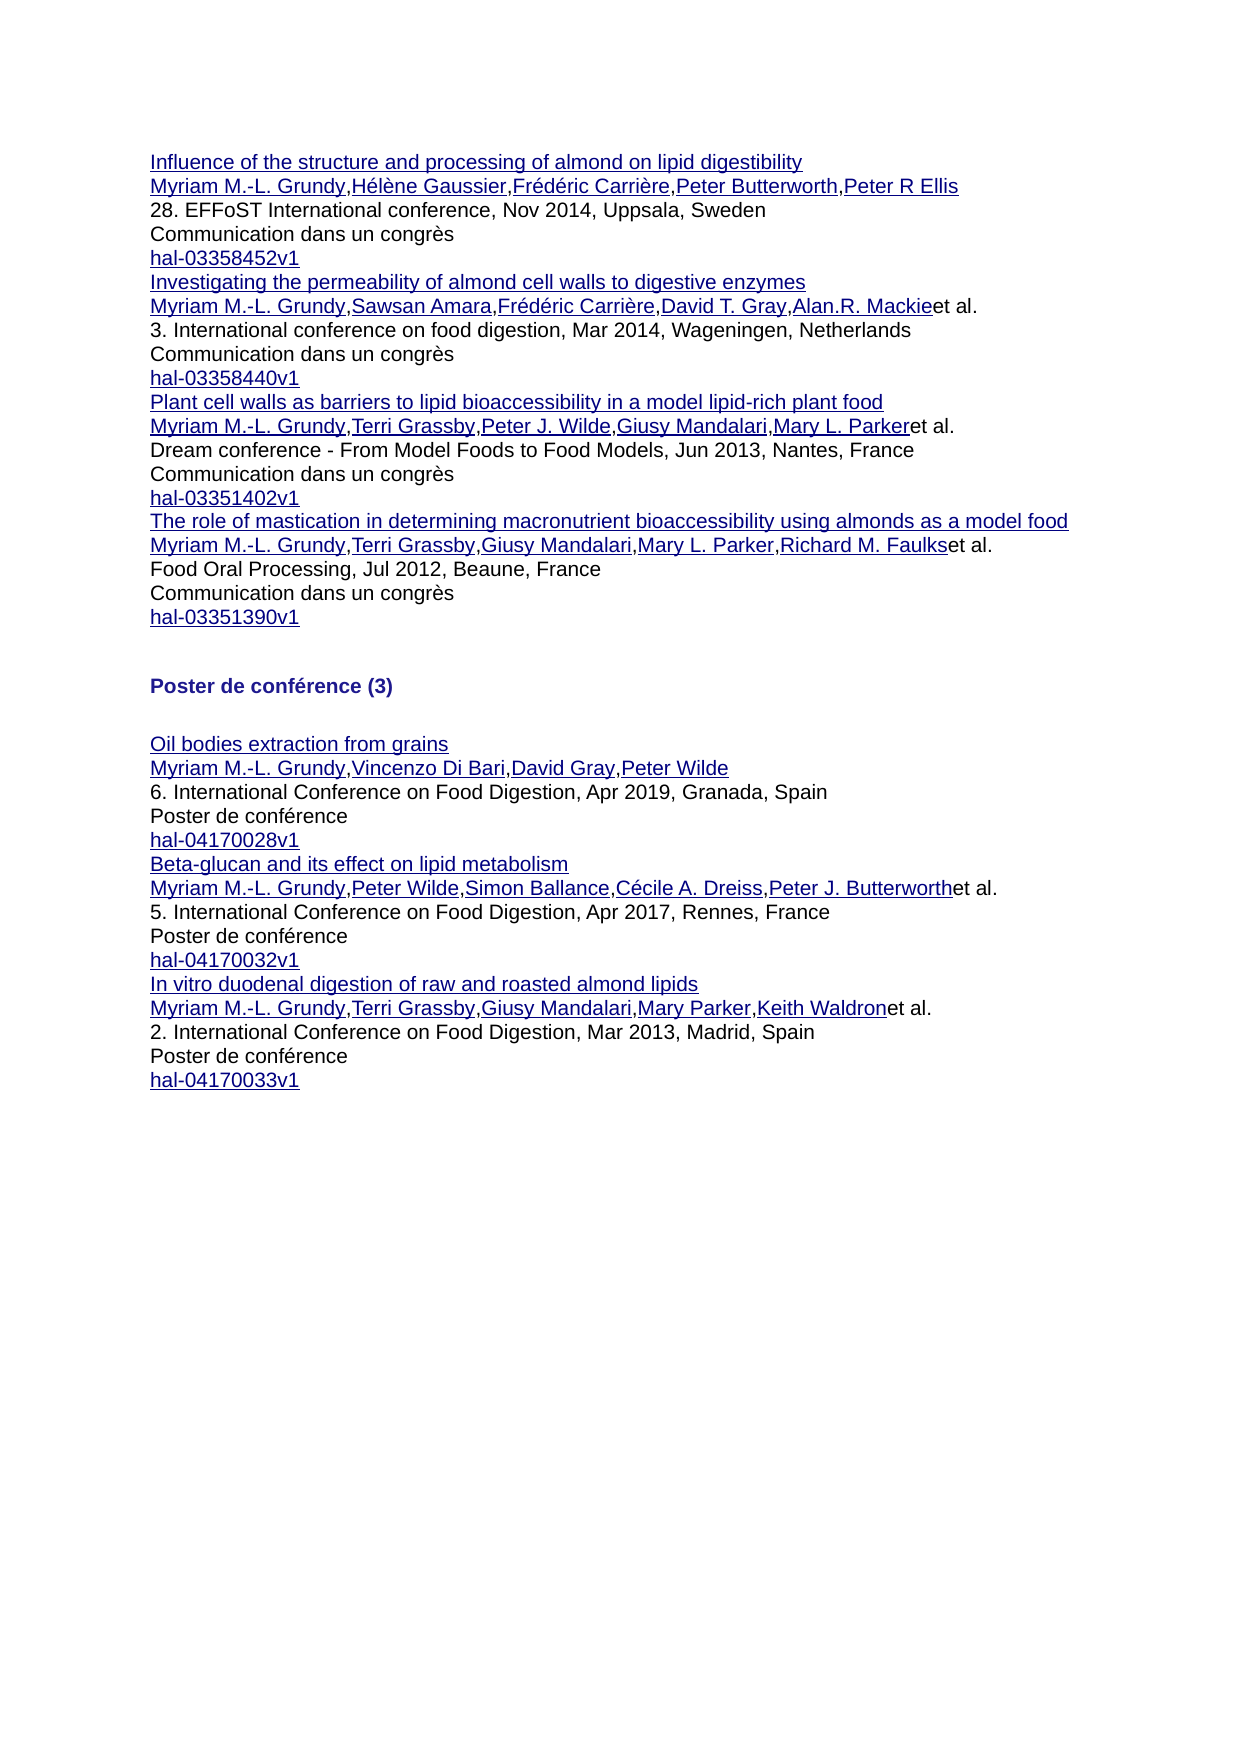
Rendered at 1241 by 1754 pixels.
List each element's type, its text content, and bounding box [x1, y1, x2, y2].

table_header Oil bodies extraction from grains Myriam M.-L. Grundy,Vincenzo Di Bari,David Gray,Peter Wilde 6. International Conference on Food Digestion, Apr 2019, Granada, Spain Poster de conférence hal-04170028v1 [150, 732, 1090, 852]
table_cell Plant cell walls as barriers to lipid bioaccessibility in a model lipid-rich plant food Myriam M.-L. Grundy,Terri Grassby,Peter J. Wilde,Giusy Mandalari,Mary L. Parkeret al. Dream conference - From Model Foods to Food Models, Jun 2013, Nantes, France Communication dans un congrès hal-03351402v1 [150, 390, 1090, 509]
table_cell Investigating the permeability of almond cell walls to digestive enzymes Myriam M.-L. Grundy,Sawsan Amara,Frédéric Carrière,David T. Gray,Alan.R. Mackieet al. 3. International conference on food digestion, Mar 2014, Wageningen, Netherlands Communication dans un congrès hal-03358440v1 [150, 270, 1090, 389]
subtitle Poster de conférence (3) [150, 674, 1090, 698]
table_cell Influence of the structure and processing of almond on lipid digestibility Myriam M.-L. Grundy,Hélène Gaussier,Frédéric Carrière,Peter Butterworth,Peter R Ellis 28. EFFoST International conference, Nov 2014, Uppsala, Sweden Communication dans un congrès hal-03358452v1 [150, 150, 1090, 270]
table_cell Beta-glucan and its effect on lipid metabolism Myriam M.-L. Grundy,Peter Wilde,Simon Ballance,Cécile A. Dreiss,Peter J. Butterworthet al. 5. International Conference on Food Digestion, Apr 2017, Rennes, France Poster de conférence hal-04170032v1 [150, 852, 1090, 972]
table_cell The role of mastication in determining macronutrient bioaccessibility using almonds as a model food Myriam M.-L. Grundy,Terri Grassby,Giusy Mandalari,Mary L. Parker,Richard M. Faulkset al. Food Oral Processing, Jul 2012, Beaune, France Communication dans un congrès hal-03351390v1 [150, 509, 1090, 629]
table_cell In vitro duodenal digestion of raw and roasted almond lipids Myriam M.-L. Grundy,Terri Grassby,Giusy Mandalari,Mary Parker,Keith Waldronet al. 2. International Conference on Food Digestion, Mar 2013, Madrid, Spain Poster de conférence hal-04170033v1 [150, 972, 1090, 1092]
